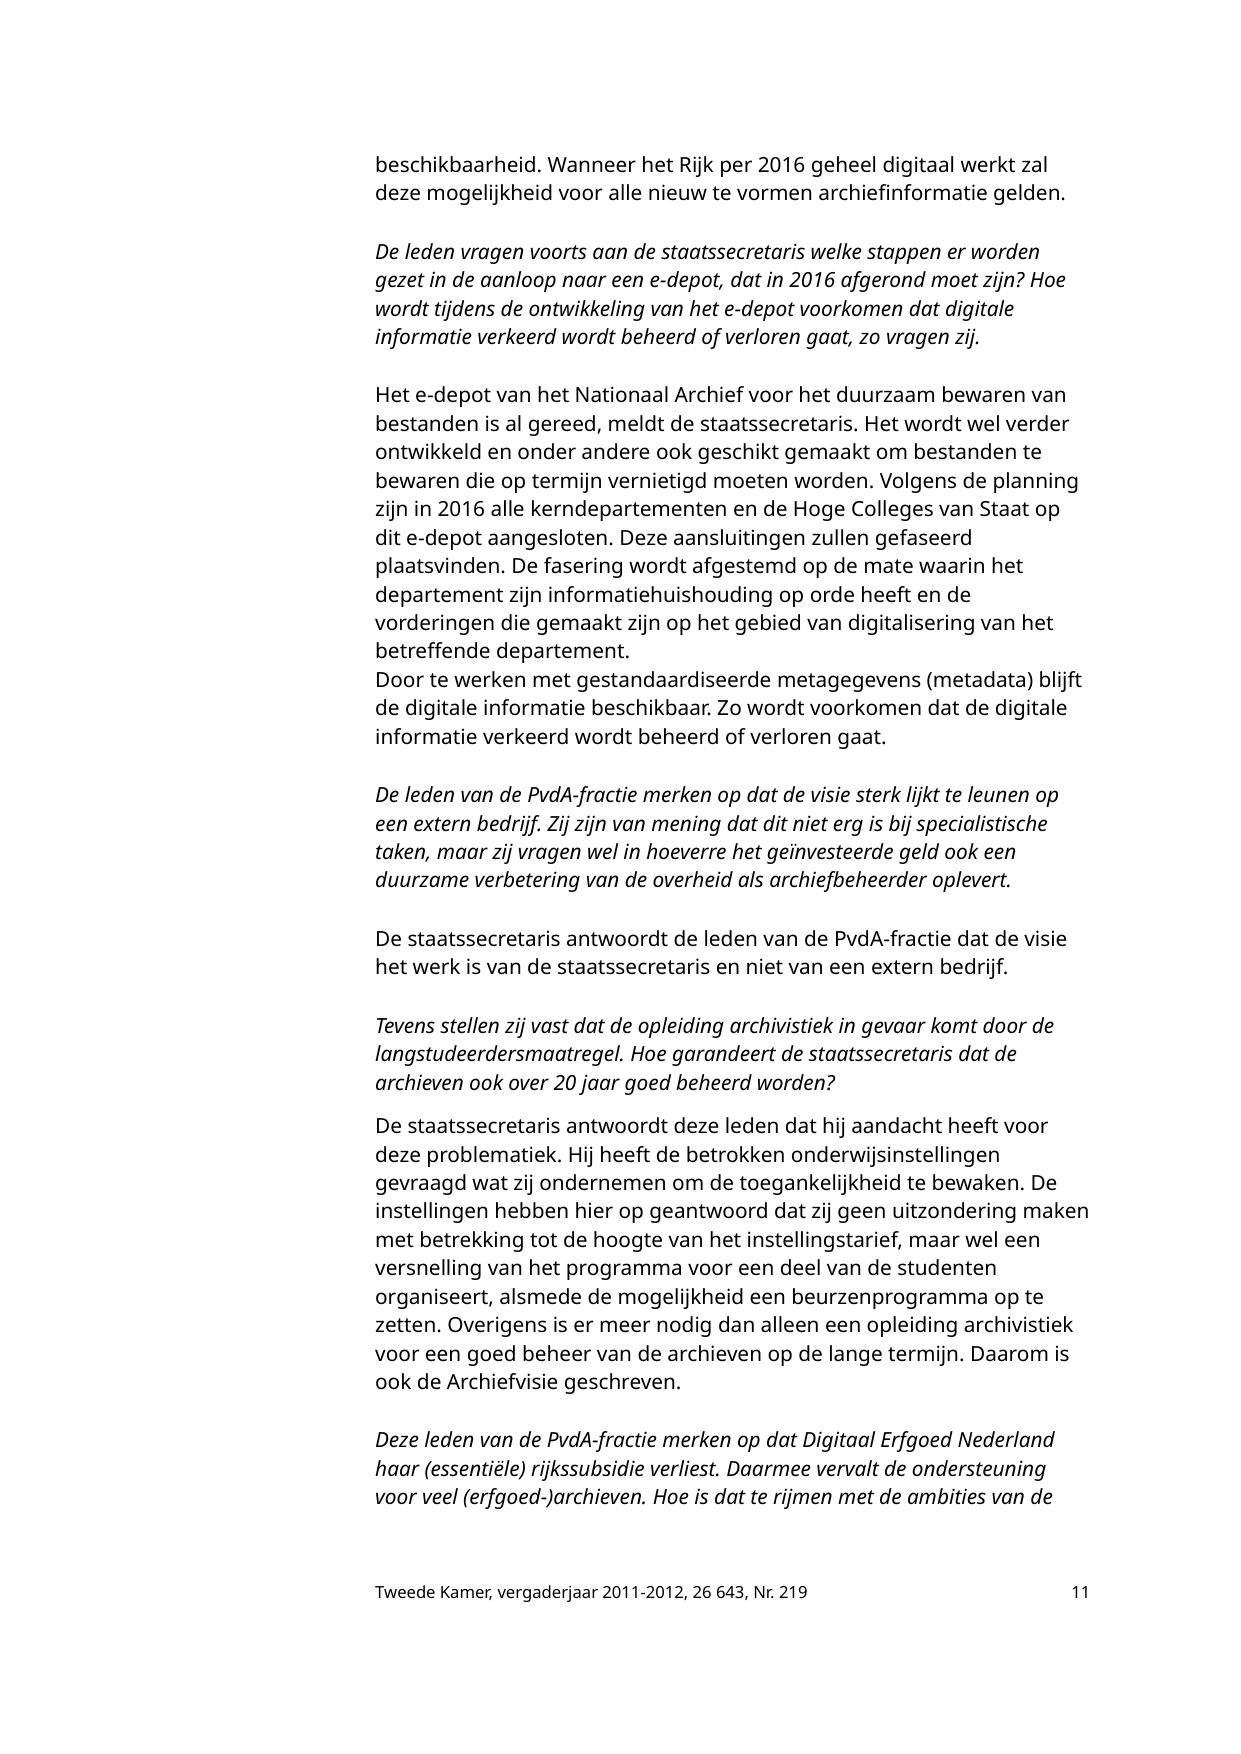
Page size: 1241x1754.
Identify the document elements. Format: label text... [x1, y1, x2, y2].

text De leden van de PvdA-fractie merken op dat de visie sterk lijkt te leunen op een extern bedrijf. Zij zijn van mening dat dit niet erg is bij specialistische taken, maar zij vragen wel in hoeverre het geïnvesteerde geld ook een duurzame verbetering van de overheid als archiefbeheerder oplevert. [375, 780, 1090, 894]
text De leden vragen voorts aan de staatssecretaris welke stappen er worden gezet in de aanloop naar een e-depot, dat in 2016 afgerond moet zijn? Hoe wordt tijdens de ontwikkeling van het e-depot voorkomen dat digitale informatie verkeerd wordt beheerd of verloren gaat, zo vragen zij. [375, 237, 1090, 351]
text Deze leden van de PvdA-fractie merken op dat Digitaal Erfgoed Nederland haar (essentiële) rijkssubsidie verliest. Daarmee vervalt de ondersteuning voor veel (erfgoed-)archieven. Hoe is dat te rijmen met de ambities van de [375, 1426, 1090, 1511]
text Het e-depot van het Nationaal Archief voor het duurzaam bewaren van bestanden is al gereed, meldt de staatssecretaris. Het wordt wel verder ontwikkeld en onder andere ook geschikt gemaakt om bestanden te bewaren die op termijn vernietigd moeten worden. Volgens de planning zijn in 2016 alle kerndepartementen en de Hoge Colleges van Staat op dit e-depot aangesloten. Deze aansluitingen zullen gefaseerd plaatsvinden. De fasering wordt afgestemd op de mate waarin het departement zijn informatiehuishouding op orde heeft en de vorderingen die gemaakt zijn op het gebied van digitalisering van het betreffende departement. [375, 381, 1090, 665]
text Door te werken met gestandaardiseerde metagegevens (metadata) blijft de digitale informatie beschikbaar. Zo wordt voorkomen dat de digitale informatie verkeerd wordt beheerd of verloren gaat. [375, 665, 1090, 750]
text De staatssecretaris antwoordt de leden van de PvdA-fractie dat de visie het werk is van de staatssecretaris en niet van een extern bedrijf. [375, 924, 1090, 981]
text beschikbaarheid. Wanneer het Rijk per 2016 geheel digitaal werkt zal deze mogelijkheid voor alle nieuw te vormen archiefinformatie gelden. [375, 150, 1090, 207]
text Tevens stellen zij vast dat de opleiding archivistiek in gevaar komt door de langstudeerdersmaatregel. Hoe garandeert de staatssecretaris dat de archieven ook over 20 jaar goed beheerd worden? [375, 1011, 1090, 1096]
text De staatssecretaris antwoordt deze leden dat hij aandacht heeft voor deze problematiek. Hij heeft de betrokken onderwijsinstellingen gevraagd wat zij ondernemen om de toegankelijkheid te bewaken. De instellingen hebben hier op geantwoord dat zij geen uitzondering maken met betrekking tot de hoogte van het instellingstarief, maar wel een versnelling van het programma voor een deel van de studenten organiseert, alsmede de mogelijkheid een beurzenprogramma op te zetten. Overigens is er meer nodig dan alleen een opleiding archivistiek voor een goed beheer van de archieven op de lange termijn. Daarom is ook de Archiefvisie geschreven. [375, 1111, 1090, 1396]
